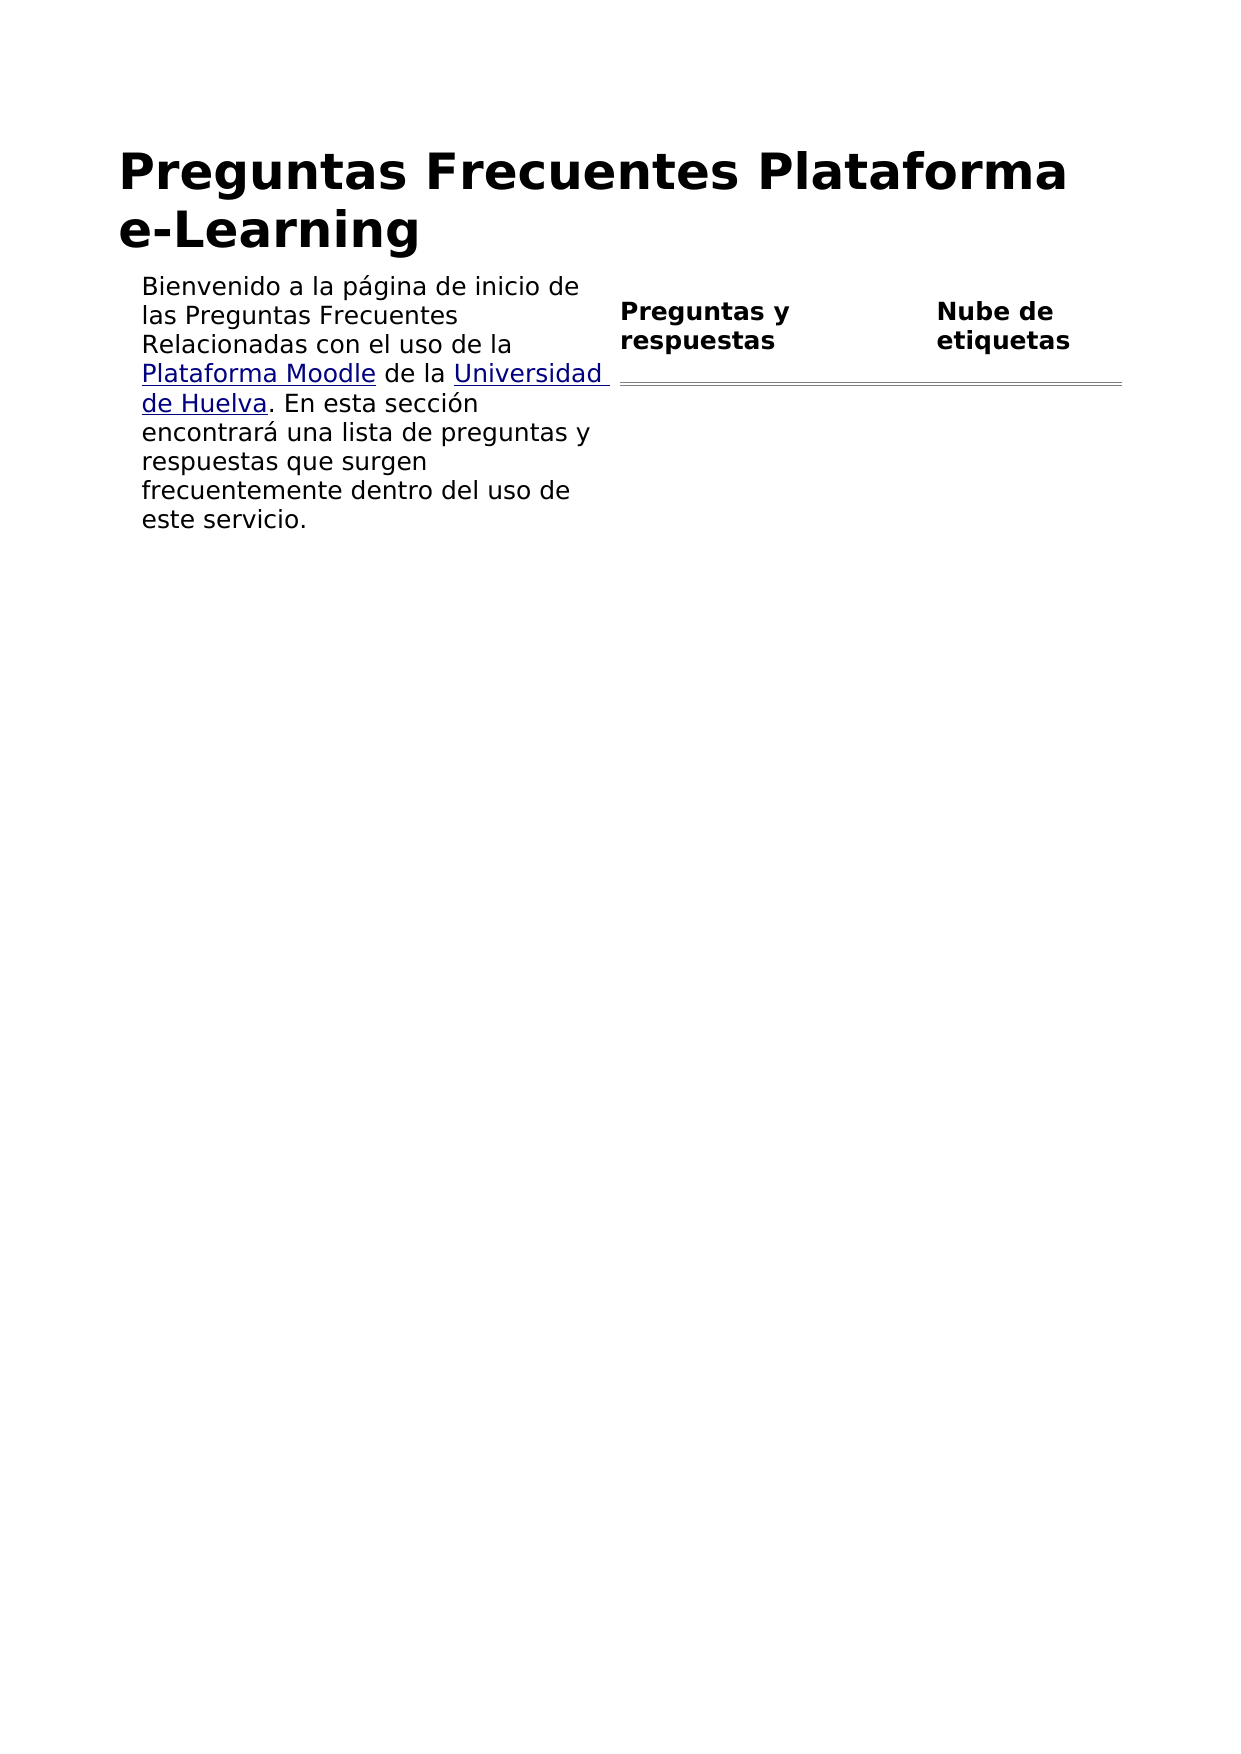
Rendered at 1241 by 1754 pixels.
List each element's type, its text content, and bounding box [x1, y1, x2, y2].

table_header [936, 386, 1122, 534]
subtitle Preguntas Frecuentes Plataforma e-Learning [118, 143, 1122, 259]
table_header [118, 272, 141, 534]
table_header Bienvenido a la página de inicio de las Preguntas Frecuentes Relacionadas con el uso de la Plataforma Moodle de la Universidad de Huelva. En esta sección encontrará una lista de preguntas y respuestas que surgen frecuentemente dentro del uso de este servicio. [141, 272, 620, 534]
table_header [620, 386, 936, 534]
table_header Preguntas y respuestas [620, 272, 936, 382]
table_header Nube de etiquetas [936, 272, 1122, 382]
